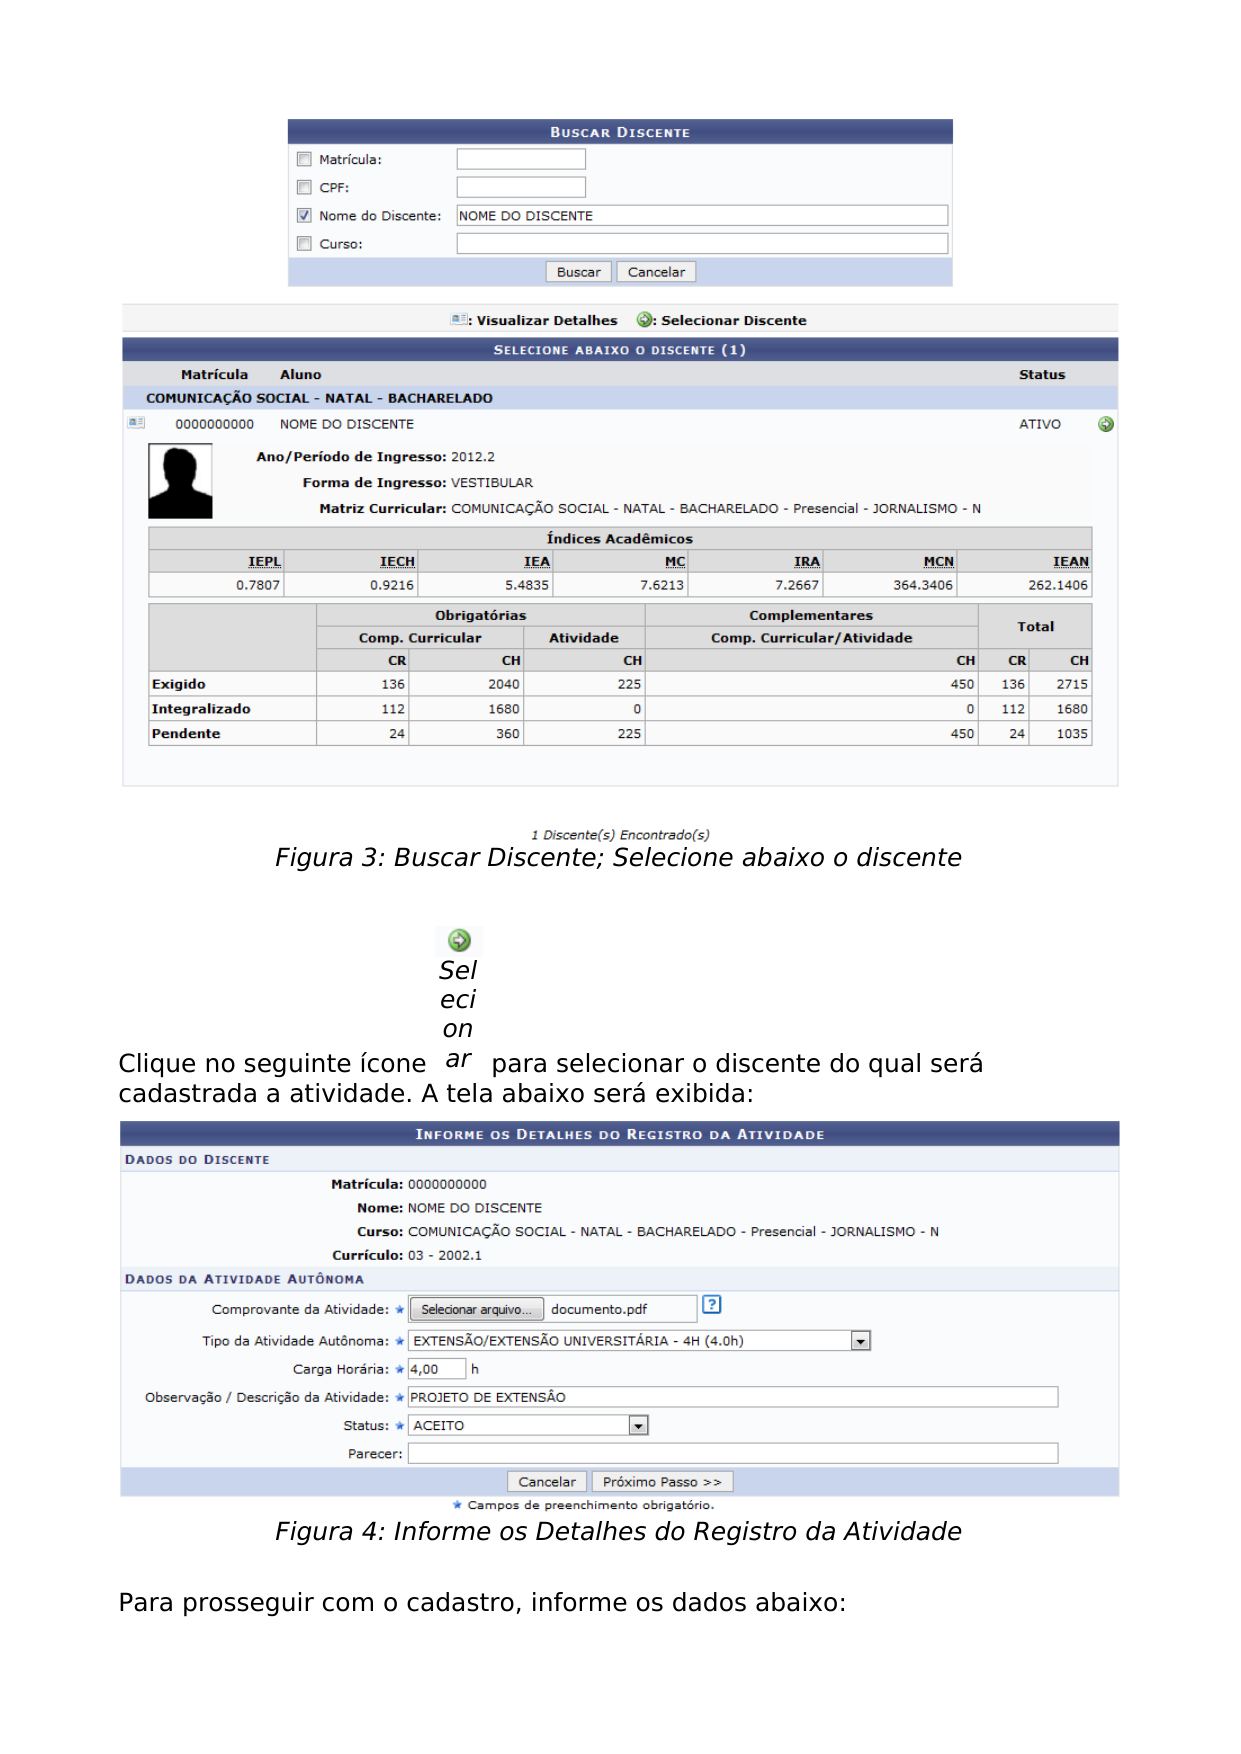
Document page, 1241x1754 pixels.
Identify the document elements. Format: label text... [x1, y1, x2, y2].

text Figura 3: Buscar Discente; Selecione abaixo o discente [118, 844, 1122, 872]
text Clique no seguinte ícone para selecionar o discente do qual será cadastrada a atividade. A tela abaixo será exibida: [118, 914, 1122, 1108]
picture [118, 118, 1123, 844]
picture [118, 1120, 1123, 1517]
text Para prosseguir com o cadastro, informe os dados abaixo: [118, 1588, 1122, 1617]
picture [435, 926, 484, 957]
text Figura 4: Informe os Detalhes do Registro da Atividade [118, 1517, 1122, 1546]
text Selecionar [435, 957, 483, 1073]
